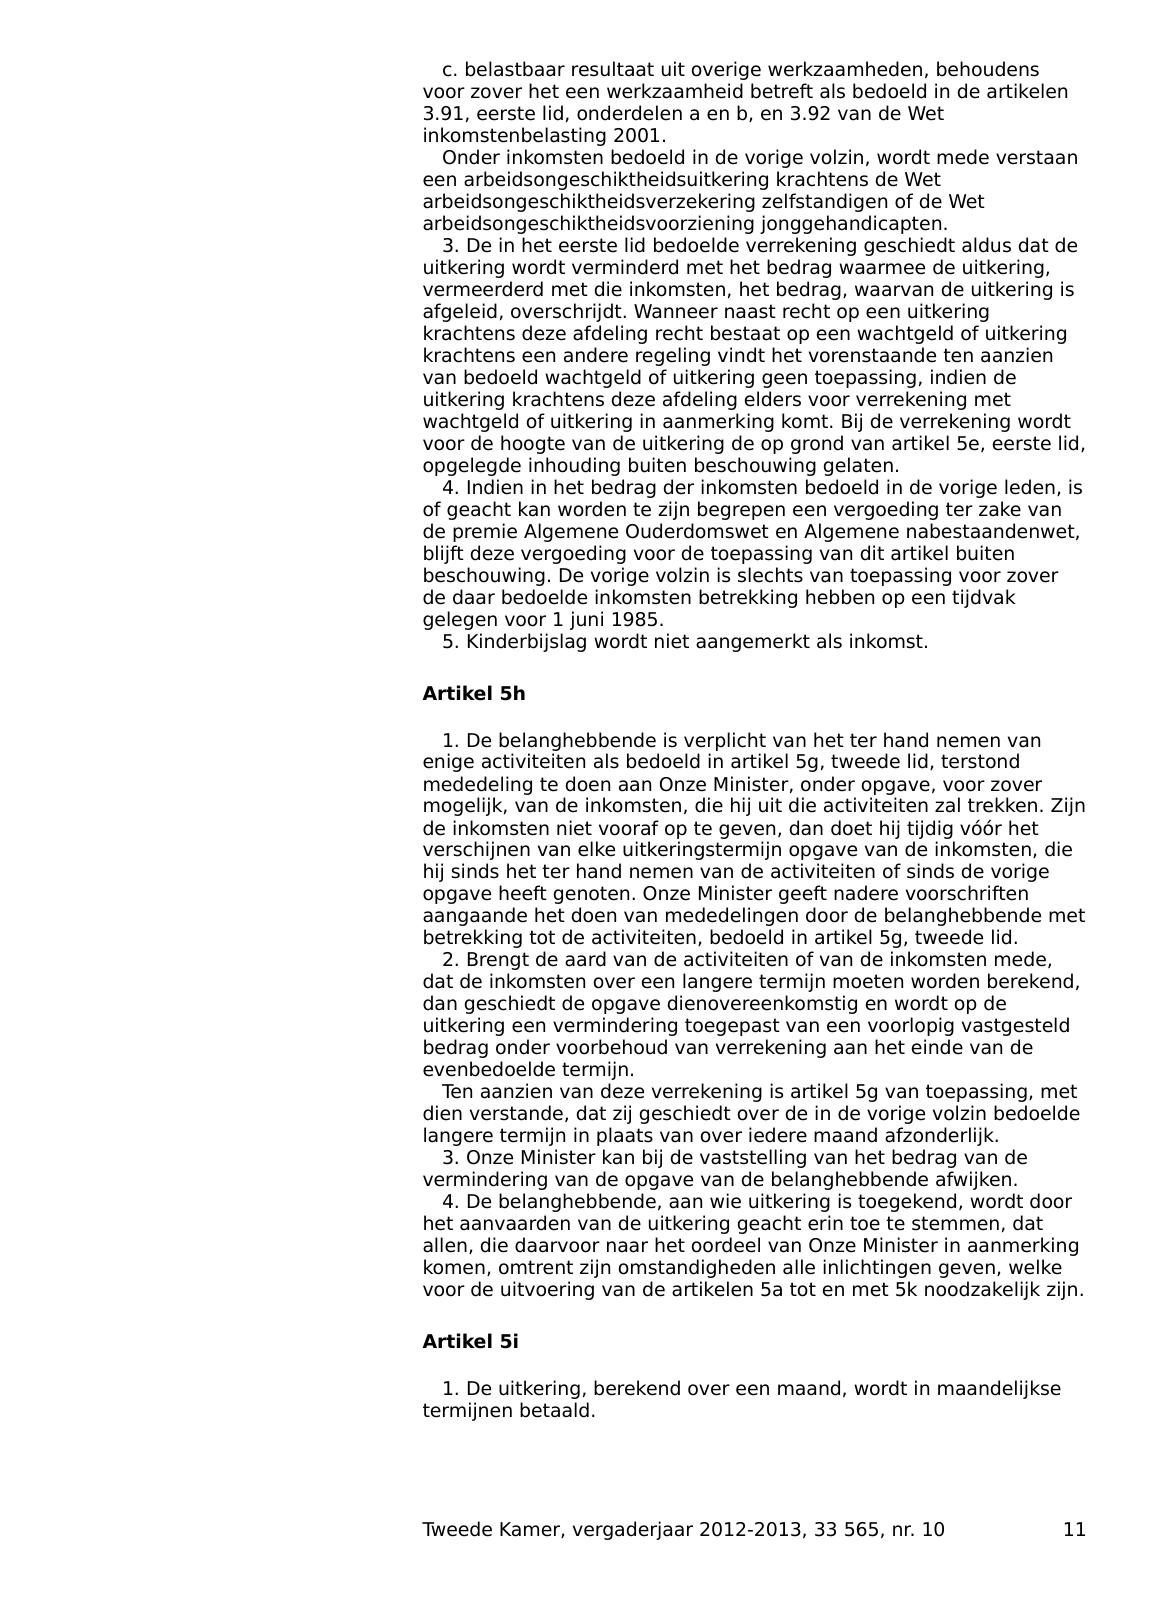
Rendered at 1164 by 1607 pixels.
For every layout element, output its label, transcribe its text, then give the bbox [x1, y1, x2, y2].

text 1. De uitkering, berekend over een maand, wordt in maandelijkse termijnen betaald. [422, 1378, 1087, 1422]
text c. belastbaar resultaat uit overige werkzaamheden, behoudens voor zover het een werkzaamheid betreft als bedoeld in de artikelen 3.91, eerste lid, onderdelen a en b, en 3.92 van de Wet inkomstenbelasting 2001. [422, 59, 1087, 147]
text 2. Brengt de aard van de activiteiten of van de inkomsten mede, dat de inkomsten over een langere termijn moeten worden berekend, dan geschiedt de opgave dienovereenkomstig en wordt op de uitkering een vermindering toegepast van een voorlopig vastgesteld bedrag onder voorbehoud van verrekening aan het einde van de evenbedoelde termijn. [422, 949, 1087, 1081]
subtitle Artikel 5h [422, 682, 1087, 704]
text 5. Kinderbijslag wordt niet aangemerkt als inkomst. [422, 631, 1087, 652]
text 1. De belanghebbende is verplicht van het ter hand nemen van enige activiteiten als bedoeld in artikel 5g, tweede lid, terstond mededeling te doen aan Onze Minister, onder opgave, voor zover mogelijk, van de inkomsten, die hij uit die activiteiten zal trekken. Zijn de inkomsten niet vooraf op te geven, dan doet hij tijdig vóór het verschijnen van elke uitkeringstermijn opgave van de inkomsten, die hij sinds het ter hand nemen van de activiteiten of sinds de vorige opgave heeft genoten. Onze Minister geeft nadere voorschriften aangaande het doen van mededelingen door de belanghebbende met betrekking tot de activiteiten, bedoeld in artikel 5g, tweede lid. [422, 729, 1087, 949]
text 4. Indien in het bedrag der inkomsten bedoeld in de vorige leden, is of geacht kan worden te zijn begrepen een vergoeding ter zake van de premie Algemene Ouderdomswet en Algemene nabestaandenwet, blijft deze vergoeding voor de toepassing van dit artikel buiten beschouwing. De vorige volzin is slechts van toepassing voor zover de daar bedoelde inkomsten betrekking hebben op een tijdvak gelegen voor 1 juni 1985. [422, 477, 1087, 631]
text Ten aanzien van deze verrekening is artikel 5g van toepassing, met dien verstande, dat zij geschiedt over de in de vorige volzin bedoelde langere termijn in plaats van over iedere maand afzonderlijk. [422, 1081, 1087, 1147]
text 4. De belanghebbende, aan wie uitkering is toegekend, wordt door het aanvaarden van de uitkering geacht erin toe te stemmen, dat allen, die daarvoor naar het oordeel van Onze Minister in aanmerking komen, omtrent zijn omstandigheden alle inlichtingen geven, welke voor de uitvoering van de artikelen 5a tot en met 5k noodzakelijk zijn. [422, 1191, 1087, 1301]
subtitle Artikel 5i [422, 1331, 1087, 1353]
text 3. Onze Minister kan bij de vaststelling van het bedrag van de vermindering van de opgave van de belanghebbende afwijken. [422, 1147, 1087, 1191]
text Onder inkomsten bedoeld in de vorige volzin, wordt mede verstaan een arbeidsongeschiktheidsuitkering krachtens de Wet arbeidsongeschiktheidsverzekering zelfstandigen of de Wet arbeidsongeschiktheidsvoorziening jonggehandicapten. [422, 147, 1087, 235]
text 3. De in het eerste lid bedoelde verrekening geschiedt aldus dat de uitkering wordt verminderd met het bedrag waarmee de uitkering, vermeerderd met die inkomsten, het bedrag, waarvan de uitkering is afgeleid, overschrijdt. Wanneer naast recht op een uitkering krachtens deze afdeling recht bestaat op een wachtgeld of uitkering krachtens een andere regeling vindt het vorenstaande ten aanzien van bedoeld wachtgeld of uitkering geen toepassing, indien de uitkering krachtens deze afdeling elders voor verrekening met wachtgeld of uitkering in aanmerking komt. Bij de verrekening wordt voor de hoogte van de uitkering de op grond van artikel 5e, eerste lid, opgelegde inhouding buiten beschouwing gelaten. [422, 235, 1087, 477]
